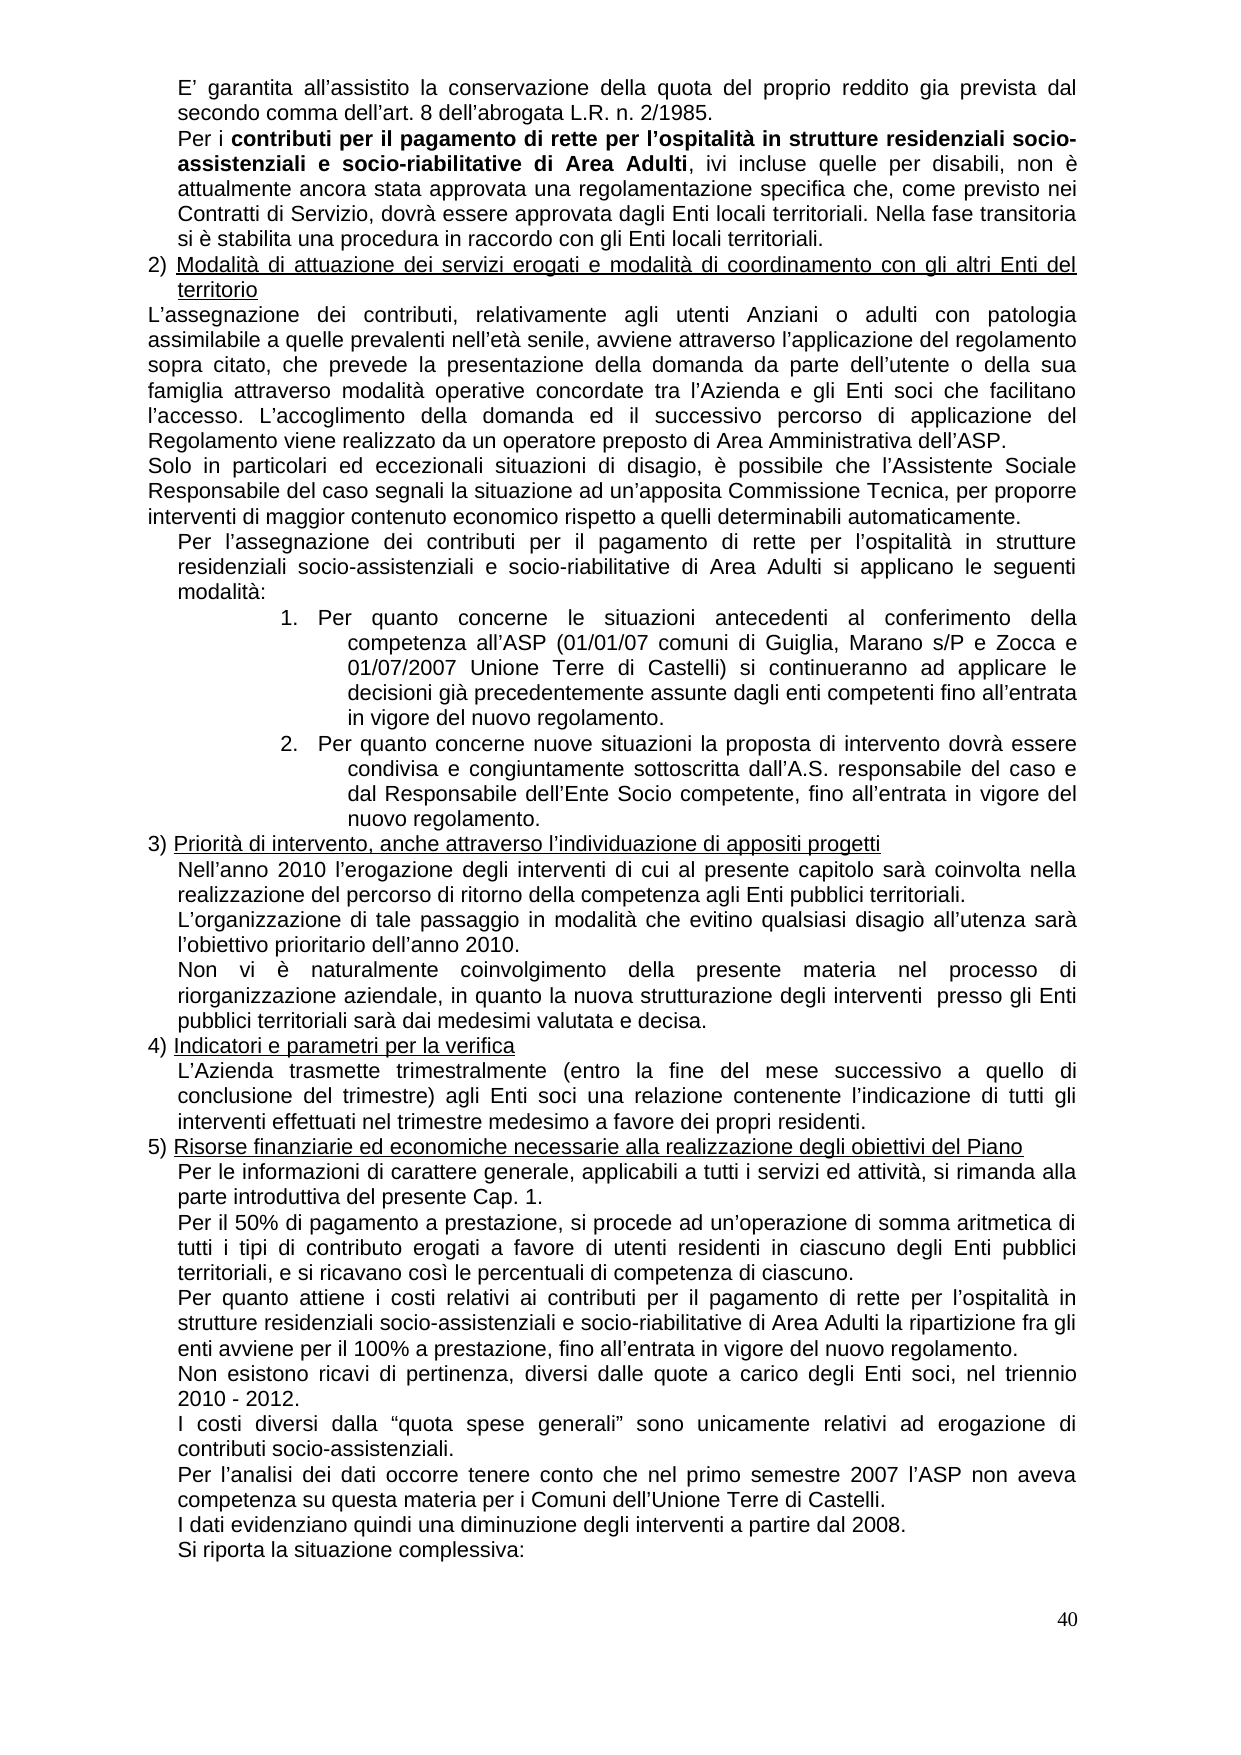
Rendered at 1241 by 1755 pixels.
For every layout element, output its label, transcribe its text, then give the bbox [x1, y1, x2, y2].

text L’Azienda trasmette trimestralmente (entro la fine del mese successivo a quello di conclusione del trimestre) agli Enti soci una relazione contenente l’indicazione di tutti gli interventi effettuati nel trimestre medesimo a favore dei propri residenti. [177, 1058, 1078, 1134]
text 3) Priorità di intervento, anche attraverso l’individuazione di appositi progetti [148, 831, 1078, 856]
text L’organizzazione di tale passaggio in modalità che evitino qualsiasi disagio all’utenza sarà l’obiettivo prioritario dell’anno 2010. [177, 907, 1078, 957]
text Nell’anno 2010 l’erogazione degli interventi di cui al presente capitolo sarà coinvolta nella realizzazione del percorso di ritorno della competenza agli Enti pubblici territoriali. [177, 856, 1078, 907]
text I costi diversi dalla “quota spese generali” sono unicamente relativi ad erogazione di contributi socio-assistenziali. [177, 1411, 1078, 1461]
text Per le informazioni di carattere generale, applicabili a tutti i servizi ed attività, si rimanda alla parte introduttiva del presente Cap. 1. [177, 1159, 1078, 1209]
text Solo in particolari ed eccezionali situazioni di disagio, è possibile che l’Assistente Sociale Responsabile del caso segnali la situazione ad un’apposita Commissione Tecnica, per proporre interventi di maggior contenuto economico rispetto a quelli determinabili automaticamente. [148, 453, 1078, 529]
text Per il 50% di pagamento a prestazione, si procede ad un’operazione di somma aritmetica di tutti i tipi di contributo erogati a favore di utenti residenti in ciascuno degli Enti pubblici territoriali, e si ricavano così le percentuali di competenza di ciascuno. [177, 1209, 1078, 1285]
text Si riporta la situazione complessiva: [177, 1537, 1078, 1562]
text Non vi è naturalmente coinvolgimento della presente materia nel processo di riorganizzazione aziendale, in quanto la nuova strutturazione degli interventi presso gli Enti pubblici territoriali sarà dai medesimi valutata e decisa. [177, 957, 1078, 1033]
text L’assegnazione dei contributi, relativamente agli utenti Anziani o adulti con patologia assimilabile a quelle prevalenti nell’età senile, avviene attraverso l’applicazione del regolamento sopra citato, che prevede la presentazione della domanda da parte dell’utente o della sua famiglia attraverso modalità operative concordate tra l’Azienda e gli Enti soci che facilitano l’accesso. L’accoglimento della domanda ed il successivo percorso di applicazione del Regolamento viene realizzato da un operatore preposto di Area Amministrativa dell’ASP. [148, 302, 1078, 453]
list Per quanto concerne nuove situazioni la proposta di intervento dovrà essere condivisa e congiuntamente sottoscritta dall’A.S. responsabile del caso e dal Responsabile dell’Ente Socio competente, fino all’entrata in vigore del nuovo regolamento. [280, 730, 1078, 831]
text 4) Indicatori e parametri per la verifica [148, 1033, 1078, 1058]
text 2) Modalità di attuazione dei servizi erogati e modalità di coordinamento con gli altri Enti del territorio [148, 251, 1078, 302]
text E’ garantita all’assistito la conservazione della quota del proprio reddito gia prevista dal secondo comma dell’art. 8 dell’abrogata L.R. n. 2/1985. [177, 75, 1078, 125]
text I dati evidenziano quindi una diminuzione degli interventi a partire dal 2008. [177, 1512, 1078, 1537]
text Per l’analisi dei dati occorre tenere conto che nel primo semestre 2007 l’ASP non aveva competenza su questa materia per i Comuni dell’Unione Terre di Castelli. [177, 1461, 1078, 1512]
text Per l’assegnazione dei contributi per il pagamento di rette per l’ospitalità in strutture residenziali socio-assistenziali e socio-riabilitative di Area Adulti si applicano le seguenti modalità: [177, 529, 1078, 604]
text 5) Risorse finanziarie ed economiche necessarie alla realizzazione degli obiettivi del Piano [148, 1134, 1078, 1159]
text Non esistono ricavi di pertinenza, diversi dalle quote a carico degli Enti soci, nel triennio 2010 - 2012. [177, 1361, 1078, 1411]
text Per i contributi per il pagamento di rette per l’ospitalità in strutture residenziali socio-assistenziali e socio-riabilitative di Area Adulti, ivi incluse quelle per disabili, non è attualmente ancora stata approvata una regolamentazione specifica che, come previsto nei Contratti di Servizio, dovrà essere approvata dagli Enti locali territoriali. Nella fase transitoria si è stabilita una procedura in raccordo con gli Enti locali territoriali. [177, 125, 1078, 251]
list Per quanto concerne le situazioni antecedenti al conferimento della competenza all’ASP (01/01/07 comuni di Guiglia, Marano s/P e Zocca e 01/07/2007 Unione Terre di Castelli) si continueranno ad applicare le decisioni già precedentemente assunte dagli enti competenti fino all’entrata in vigore del nuovo regolamento. [280, 604, 1078, 730]
text Per quanto attiene i costi relativi ai contributi per il pagamento di rette per l’ospitalità in strutture residenziali socio-assistenziali e socio-riabilitative di Area Adulti la ripartizione fra gli enti avviene per il 100% a prestazione, fino all’entrata in vigore del nuovo regolamento. [177, 1285, 1078, 1361]
